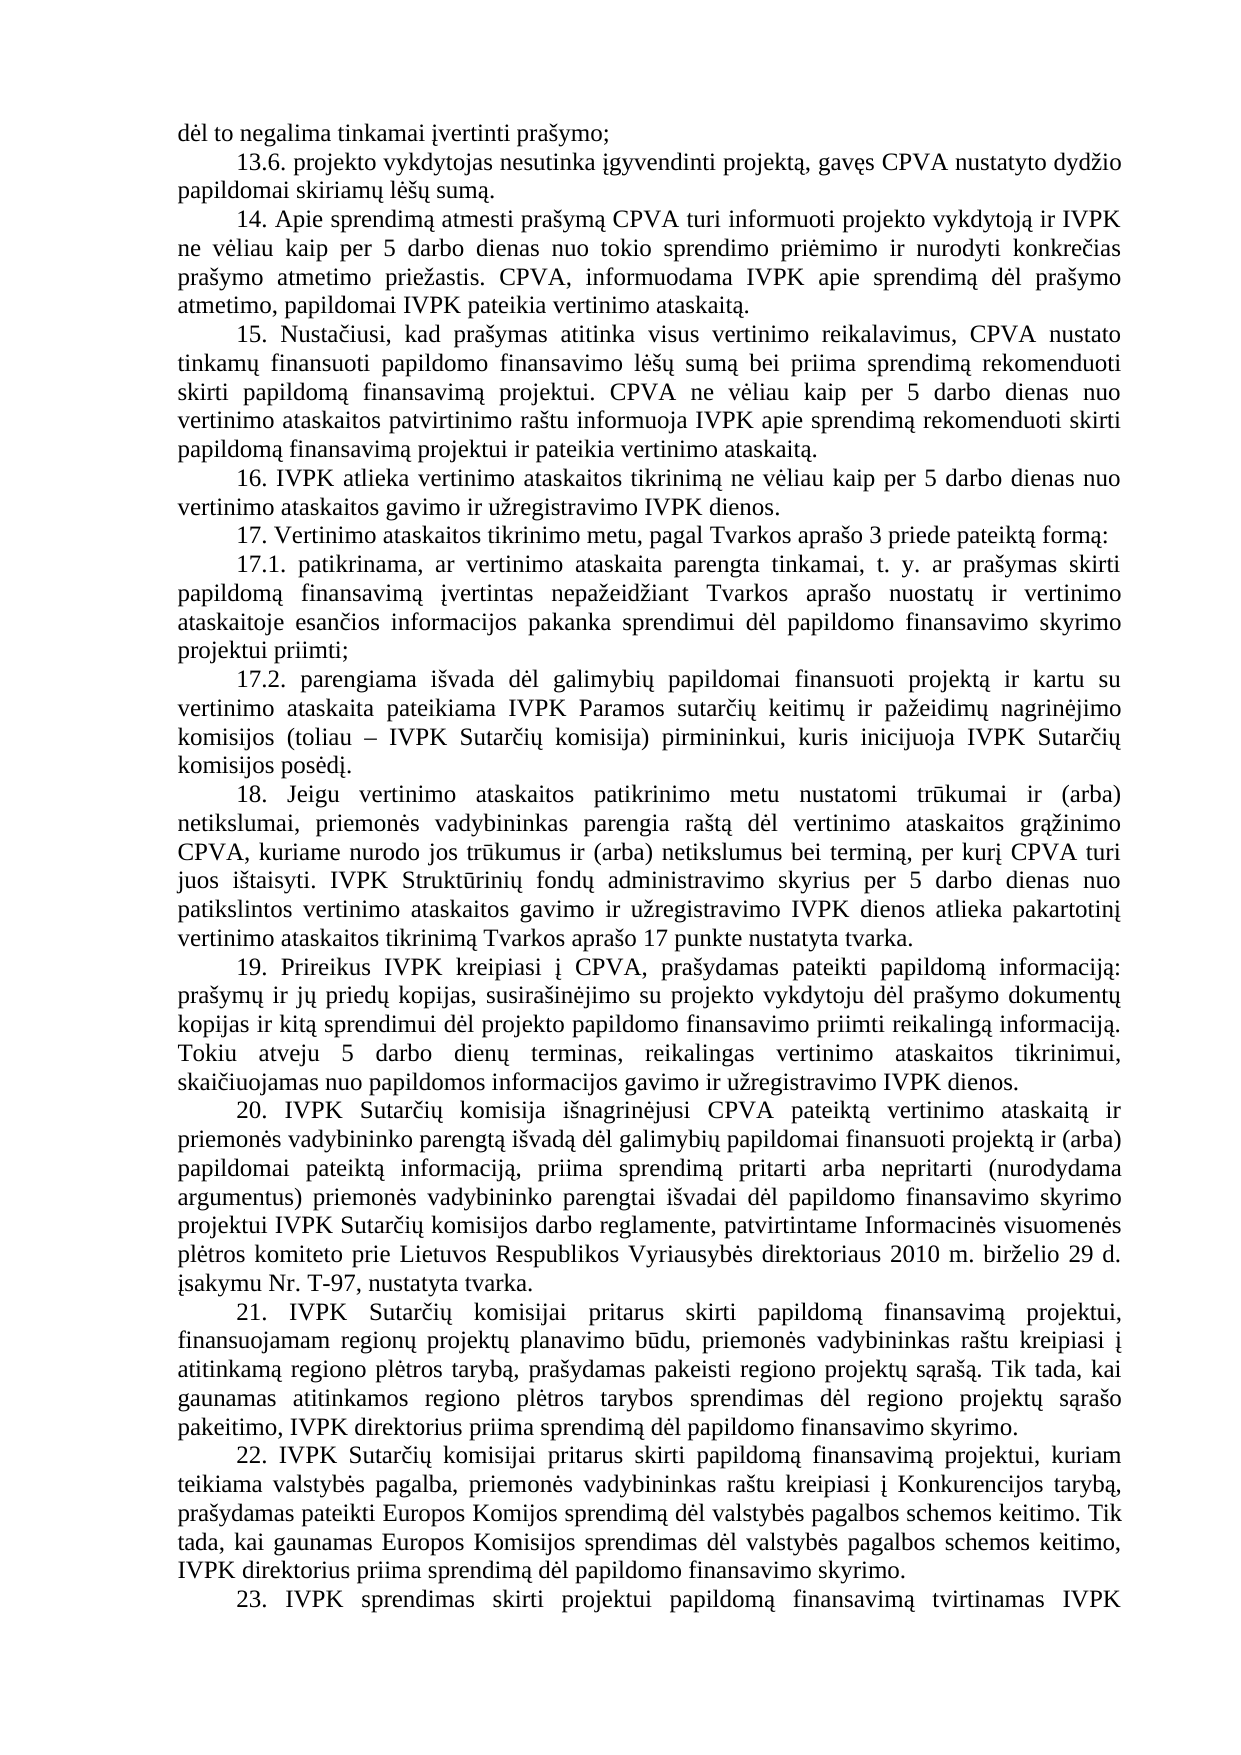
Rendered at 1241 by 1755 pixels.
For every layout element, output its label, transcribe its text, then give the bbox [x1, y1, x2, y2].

text dėl to negalima tinkamai įvertinti prašymo; [177, 118, 1122, 147]
text 23. IVPK sprendimas skirti projektui papildomą finansavimą tvirtinamas IVPK [177, 1584, 1122, 1613]
text 17.2. parengiama išvada dėl galimybių papildomai finansuoti projektą ir kartu su vertinimo ataskaita pateikiama IVPK Paramos sutarčių keitimų ir pažeidimų nagrinėjimo komisijos (toliau – IVPK Sutarčių komisija) pirmininkui, kuris inicijuoja IVPK Sutarčių komisijos posėdį. [177, 664, 1122, 779]
text 21. IVPK Sutarčių komisijai pritarus skirti papildomą finansavimą projektui, finansuojamam regionų projektų planavimo būdu, priemonės vadybininkas raštu kreipiasi į atitinkamą regiono plėtros tarybą, prašydamas pakeisti regiono projektų sąrašą. Tik tada, kai gaunamas atitinkamos regiono plėtros tarybos sprendimas dėl regiono projektų sąrašo pakeitimo, IVPK direktorius priima sprendimą dėl papildomo finansavimo skyrimo. [177, 1297, 1122, 1441]
text 20. IVPK Sutarčių komisija išnagrinėjusi CPVA pateiktą vertinimo ataskaitą ir priemonės vadybininko parengtą išvadą dėl galimybių papildomai finansuoti projektą ir (arba) papildomai pateiktą informaciją, priima sprendimą pritarti arba nepritarti (nurodydama argumentus) priemonės vadybininko parengtai išvadai dėl papildomo finansavimo skyrimo projektui IVPK Sutarčių komisijos darbo reglamente, patvirtintame Informacinės visuomenės plėtros komiteto prie Lietuvos Respublikos Vyriausybės direktoriaus 2010 m. birželio 29 d. įsakymu Nr. T-97, nustatyta tvarka. [177, 1096, 1122, 1297]
text 17.1. patikrinama, ar vertinimo ataskaita parengta tinkamai, t. y. ar prašymas skirti papildomą finansavimą įvertintas nepažeidžiant Tvarkos aprašo nuostatų ir vertinimo ataskaitoje esančios informacijos pakanka sprendimui dėl papildomo finansavimo skyrimo projektui priimti; [177, 549, 1122, 664]
text 19. Prireikus IVPK kreipiasi į CPVA, prašydamas pateikti papildomą informaciją: prašymų ir jų priedų kopijas, susirašinėjimo su projekto vykdytoju dėl prašymo dokumentų kopijas ir kitą sprendimui dėl projekto papildomo finansavimo priimti reikalingą informaciją. Tokiu atveju 5 darbo dienų terminas, reikalingas vertinimo ataskaitos tikrinimui, skaičiuojamas nuo papildomos informacijos gavimo ir užregistravimo IVPK dienos. [177, 952, 1122, 1096]
text 16. IVPK atlieka vertinimo ataskaitos tikrinimą ne vėliau kaip per 5 darbo dienas nuo vertinimo ataskaitos gavimo ir užregistravimo IVPK dienos. [177, 463, 1122, 521]
text 13.6. projekto vykdytojas nesutinka įgyvendinti projektą, gavęs CPVA nustatyto dydžio papildomai skiriamų lėšų sumą. [177, 147, 1122, 204]
text 22. IVPK Sutarčių komisijai pritarus skirti papildomą finansavimą projektui, kuriam teikiama valstybės pagalba, priemonės vadybininkas raštu kreipiasi į Konkurencijos tarybą, prašydamas pateikti Europos Komijos sprendimą dėl valstybės pagalbos schemos keitimo. Tik tada, kai gaunamas Europos Komisijos sprendimas dėl valstybės pagalbos schemos keitimo, IVPK direktorius priima sprendimą dėl papildomo finansavimo skyrimo. [177, 1441, 1122, 1584]
text 17. Vertinimo ataskaitos tikrinimo metu, pagal Tvarkos aprašo 3 priede pateiktą formą: [177, 521, 1122, 549]
text 18. Jeigu vertinimo ataskaitos patikrinimo metu nustatomi trūkumai ir (arba) netikslumai, priemonės vadybininkas parengia raštą dėl vertinimo ataskaitos grąžinimo CPVA, kuriame nurodo jos trūkumus ir (arba) netikslumus bei terminą, per kurį CPVA turi juos ištaisyti. IVPK Struktūrinių fondų administravimo skyrius per 5 darbo dienas nuo patikslintos vertinimo ataskaitos gavimo ir užregistravimo IVPK dienos atlieka pakartotinį vertinimo ataskaitos tikrinimą Tvarkos aprašo 17 punkte nustatyta tvarka. [177, 779, 1122, 952]
text 14. Apie sprendimą atmesti prašymą CPVA turi informuoti projekto vykdytoją ir IVPK ne vėliau kaip per 5 darbo dienas nuo tokio sprendimo priėmimo ir nurodyti konkrečias prašymo atmetimo priežastis. CPVA, informuodama IVPK apie sprendimą dėl prašymo atmetimo, papildomai IVPK pateikia vertinimo ataskaitą. [177, 204, 1122, 319]
text 15. Nustačiusi, kad prašymas atitinka visus vertinimo reikalavimus, CPVA nustato tinkamų finansuoti papildomo finansavimo lėšų sumą bei priima sprendimą rekomenduoti skirti papildomą finansavimą projektui. CPVA ne vėliau kaip per 5 darbo dienas nuo vertinimo ataskaitos patvirtinimo raštu informuoja IVPK apie sprendimą rekomenduoti skirti papildomą finansavimą projektui ir pateikia vertinimo ataskaitą. [177, 319, 1122, 463]
